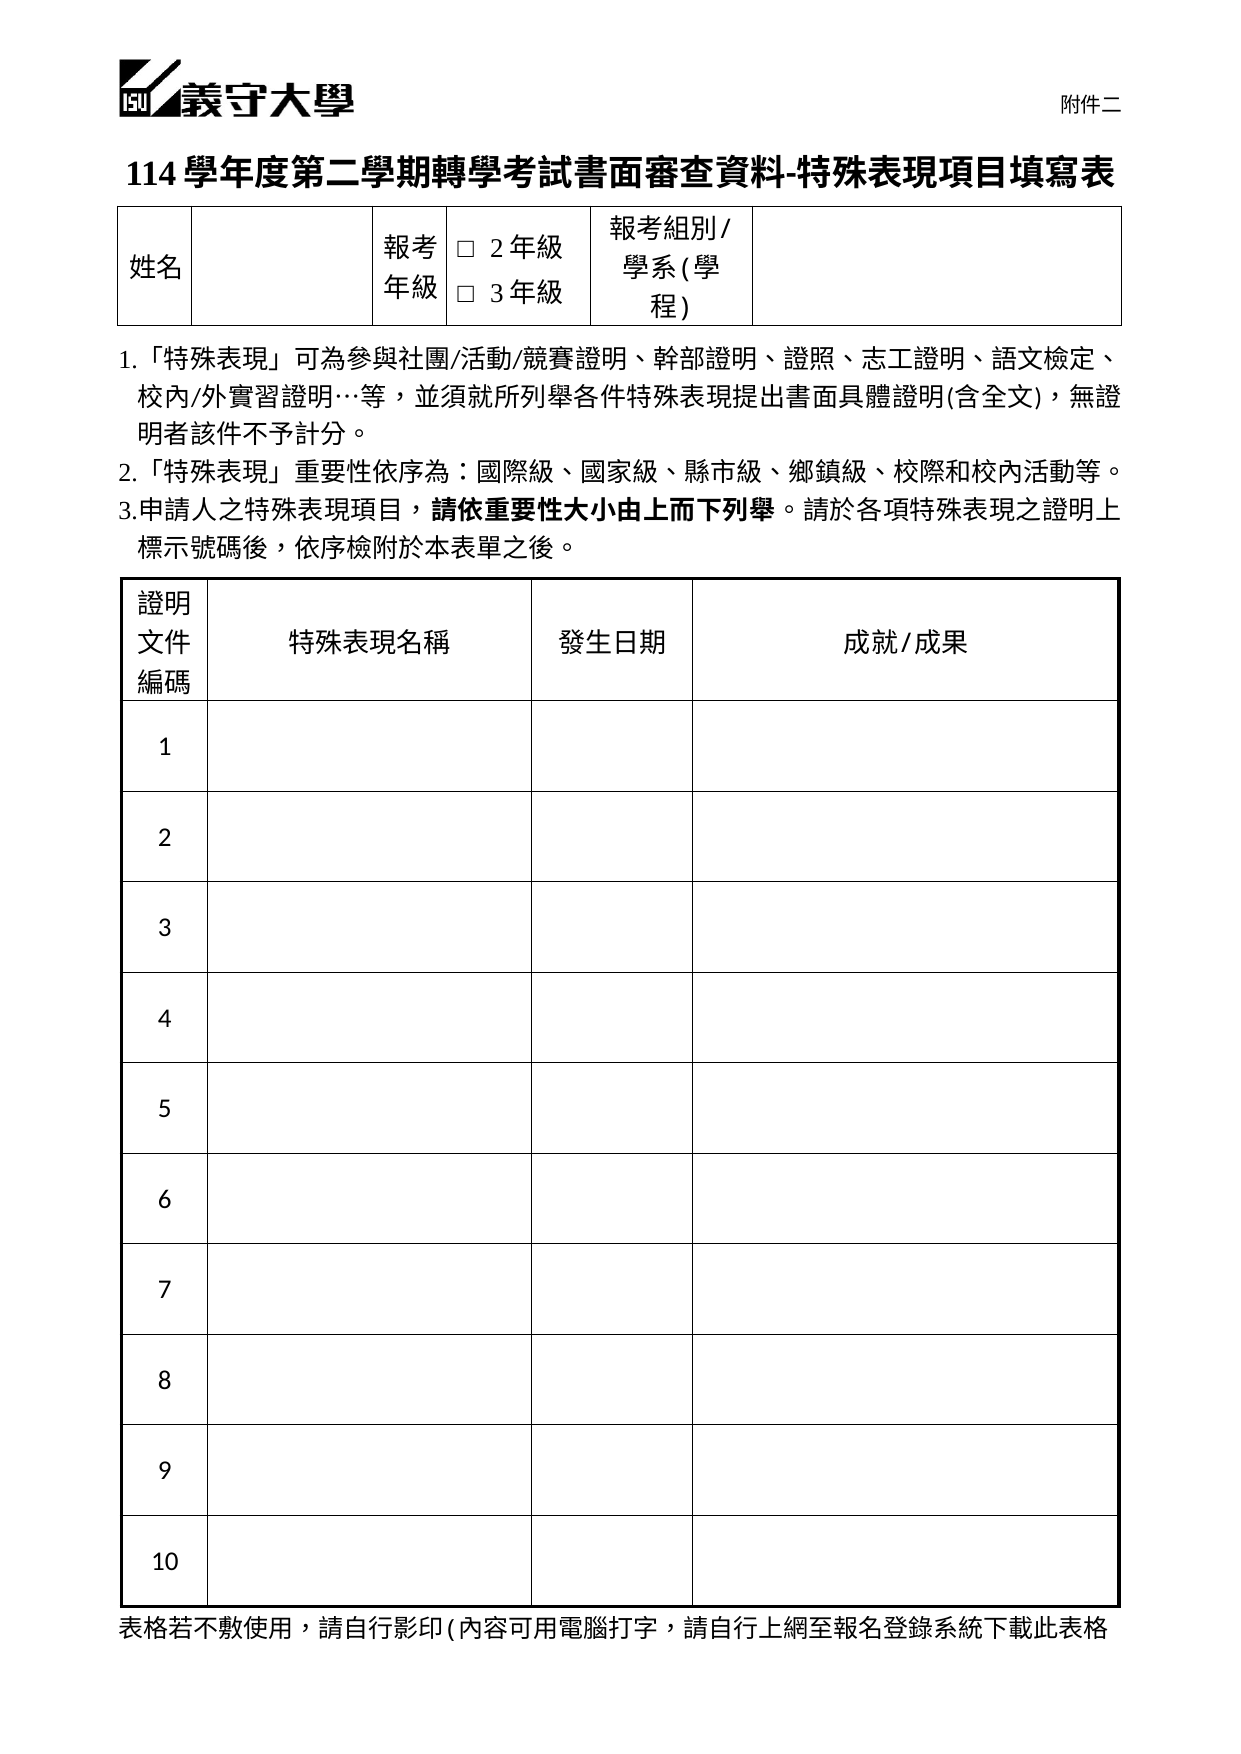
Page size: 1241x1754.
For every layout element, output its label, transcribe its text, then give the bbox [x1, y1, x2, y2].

table_cell [208, 792, 531, 881]
table_cell [532, 1063, 692, 1153]
table_cell [693, 1516, 1117, 1605]
table_cell [208, 1335, 531, 1424]
table_cell [693, 792, 1117, 881]
table_cell [208, 1154, 531, 1243]
table_cell [532, 701, 692, 791]
table_cell [693, 1425, 1117, 1515]
table_cell [208, 1516, 531, 1605]
table_cell [532, 792, 692, 881]
table_header [192, 207, 372, 325]
table_cell 4 [123, 973, 207, 1062]
table_cell [208, 701, 531, 791]
table_cell [532, 1154, 692, 1243]
text 附件二 [118, 89, 1122, 119]
table_header 報考 年級 [373, 207, 446, 325]
table_header 報考組別/學系(學程) [591, 207, 752, 325]
text 114學年度第二學期轉學考試書面審查資料-特殊表現項目填寫表 [118, 144, 1122, 195]
table_cell 3 [123, 882, 207, 972]
table_cell [532, 1425, 692, 1515]
table_header 證明文件編碼 [123, 580, 207, 700]
table_cell [208, 1244, 531, 1334]
text 2.「特殊表現」重要性依序為：國際級、國家級、縣市級、鄉鎮級、校際和校內活動等。 [118, 451, 1122, 489]
table_cell 9 [123, 1425, 207, 1515]
table_cell [693, 1244, 1117, 1334]
table_header 成就/成果 [693, 580, 1117, 700]
table_cell 6 [123, 1154, 207, 1243]
table_header 姓名 [118, 207, 191, 325]
text 表格若不敷使用，請自行影印(內容可用電腦打字，請自行上網至報名登錄系統下載此表格 [118, 1608, 1122, 1644]
table_cell [693, 1335, 1117, 1424]
table_cell [532, 1516, 692, 1605]
table_cell [693, 973, 1117, 1062]
table_cell [532, 973, 692, 1062]
table_cell [532, 882, 692, 972]
table_cell 1 [123, 701, 207, 791]
table_cell 2 [123, 792, 207, 881]
table_cell 5 [123, 1063, 207, 1153]
table_cell [208, 1063, 531, 1153]
table_header □ 2年級 □ 3年級 [447, 207, 590, 325]
table_cell 8 [123, 1335, 207, 1424]
table_cell [693, 701, 1117, 791]
table_cell [208, 1425, 531, 1515]
table_header 發生日期 [532, 580, 692, 700]
table_cell [693, 882, 1117, 972]
table_cell [532, 1335, 692, 1424]
table_cell [532, 1244, 692, 1334]
table_cell [208, 882, 531, 972]
text 3.申請人之特殊表現頊目，請依重要性大小由上而下列舉。請於各項特殊表現之證明上標示號碼後，依序檢附於本表單之後。 [118, 489, 1122, 564]
table_cell [693, 1154, 1117, 1243]
table_cell 10 [123, 1516, 207, 1605]
text 1.「特殊表現」可為參與社團/活動/競賽證明、幹部證明、證照、志工證明、語文檢定、校內/外實習證明…等，並須就所列舉各件特殊表現提出書面具體證明(含全文)，無證明者該件不予計分。 [118, 338, 1122, 451]
table_cell [208, 973, 531, 1062]
table_cell [693, 1063, 1117, 1153]
table_cell 7 [123, 1244, 207, 1334]
table_header 特殊表現名稱 [208, 580, 531, 700]
table_header [753, 207, 1121, 325]
